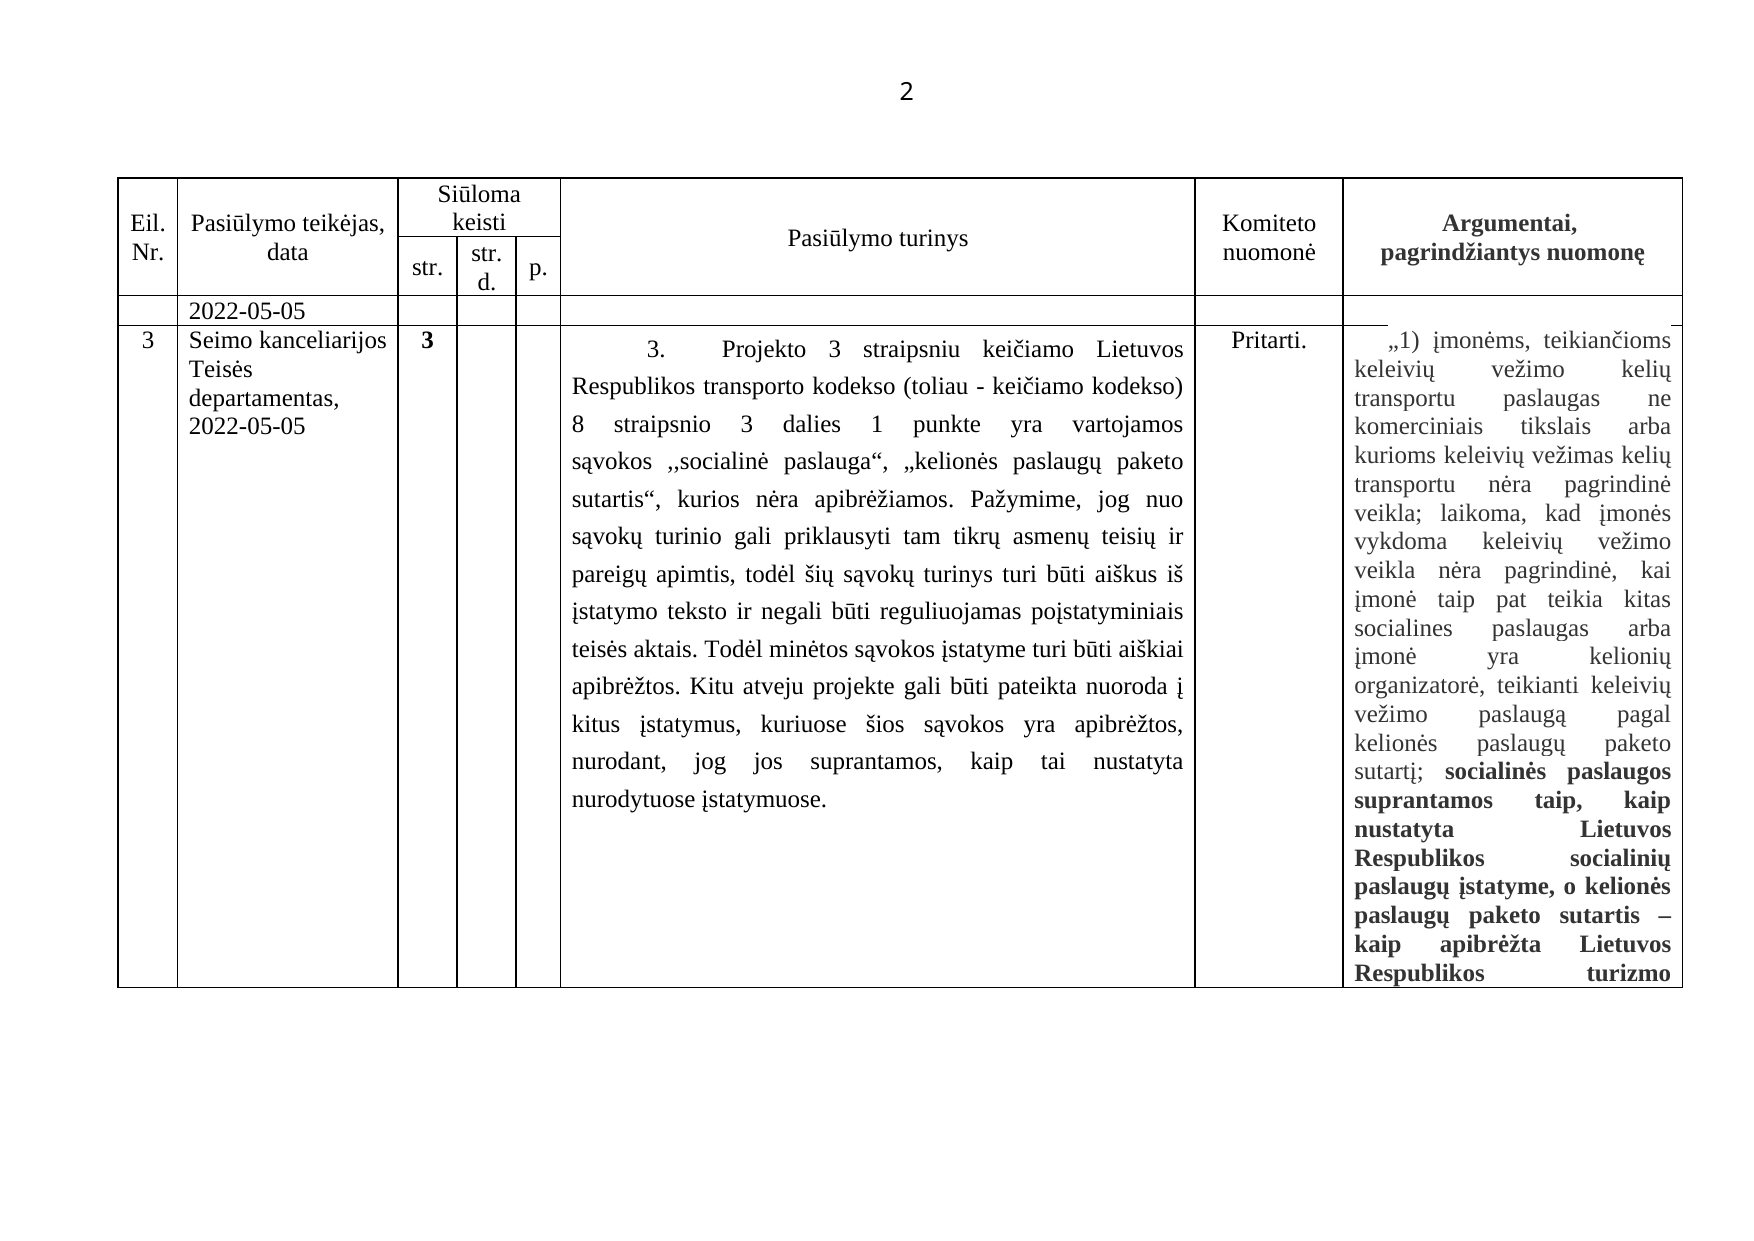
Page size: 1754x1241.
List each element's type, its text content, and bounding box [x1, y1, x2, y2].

table_cell p. [517, 237, 560, 295]
table_cell „1) įmonėms, teikiančioms keleivių vežimo kelių transportu paslaugas ne komerciniais tikslais arba kurioms keleivių vežimas kelių transportu nėra pagrindinė veikla; laikoma, kad įmonės vykdoma keleivių vežimo veikla nėra pagrindinė, kai įmonė taip pat teikia kitas socialines paslaugas arba įmonė yra kelionių organizatorė, teikianti keleivių vežimo paslaugą pagal kelionės paslaugų paketo sutartį; socialinės paslaugos suprantamos taip, kaip nustatyta Lietuvos Respublikos socialinių paslaugų įstatyme, o kelionės paslaugų paketo sutartis – kaip apibrėžta Lietuvos Respublikos turizmo [1344, 326, 1682, 986]
table_header Eil. Nr. [119, 179, 177, 295]
table_cell Pritarti. [1196, 326, 1342, 986]
table_cell 3 [399, 326, 456, 986]
table_cell [561, 296, 1194, 324]
table_header Komiteto nuomonė [1196, 179, 1342, 295]
table_cell Seimo kanceliarijos Teisės departamentas, 2022-05-05 [178, 326, 397, 986]
table_cell [399, 296, 456, 324]
table_cell 3. Projekto 3 straipsniu keičiamo Lietuvos Respublikos transporto kodekso (toliau - keičiamo kodekso) 8 straipsnio 3 dalies 1 punkte yra vartojamos sąvokos ,,socialinė paslauga“, „kelionės paslaugų paketo sutartis“, kurios nėra apibrėžiamos. Pažymime, jog nuo sąvokų turinio gali priklausyti tam tikrų asmenų teisių ir pareigų apimtis, todėl šių sąvokų turinys turi būti aiškus iš įstatymo teksto ir negali būti reguliuojamas poįstatyminiais teisės aktais. Todėl minėtos sąvokos įstatyme turi būti aiškiai apibrėžtos. Kitu atveju projekte gali būti pateikta nuoroda į kitus įstatymus, kuriuose šios sąvokos yra apibrėžtos, nurodant, jog jos suprantamos, kaip tai nustatyta nurodytuose įstatymuose. [561, 326, 1194, 986]
table_cell [458, 296, 515, 324]
table_cell [1344, 296, 1682, 324]
table_cell [458, 326, 515, 986]
table_header Argumentai, pagrindžiantys nuomonę [1344, 179, 1682, 295]
table_cell 2022-05-05 [178, 296, 397, 324]
table_cell [517, 296, 560, 324]
table_cell [1196, 296, 1342, 324]
table_header Pasiūlymo teikėjas, data [178, 179, 397, 295]
table_cell 3 [119, 326, 177, 986]
table_cell str. d. [458, 237, 515, 295]
table_cell [119, 296, 177, 324]
table_header Pasiūlymo turinys [561, 179, 1194, 295]
table_cell str. [399, 237, 456, 295]
table_cell [517, 326, 560, 986]
table_header Siūloma keisti [399, 179, 560, 236]
